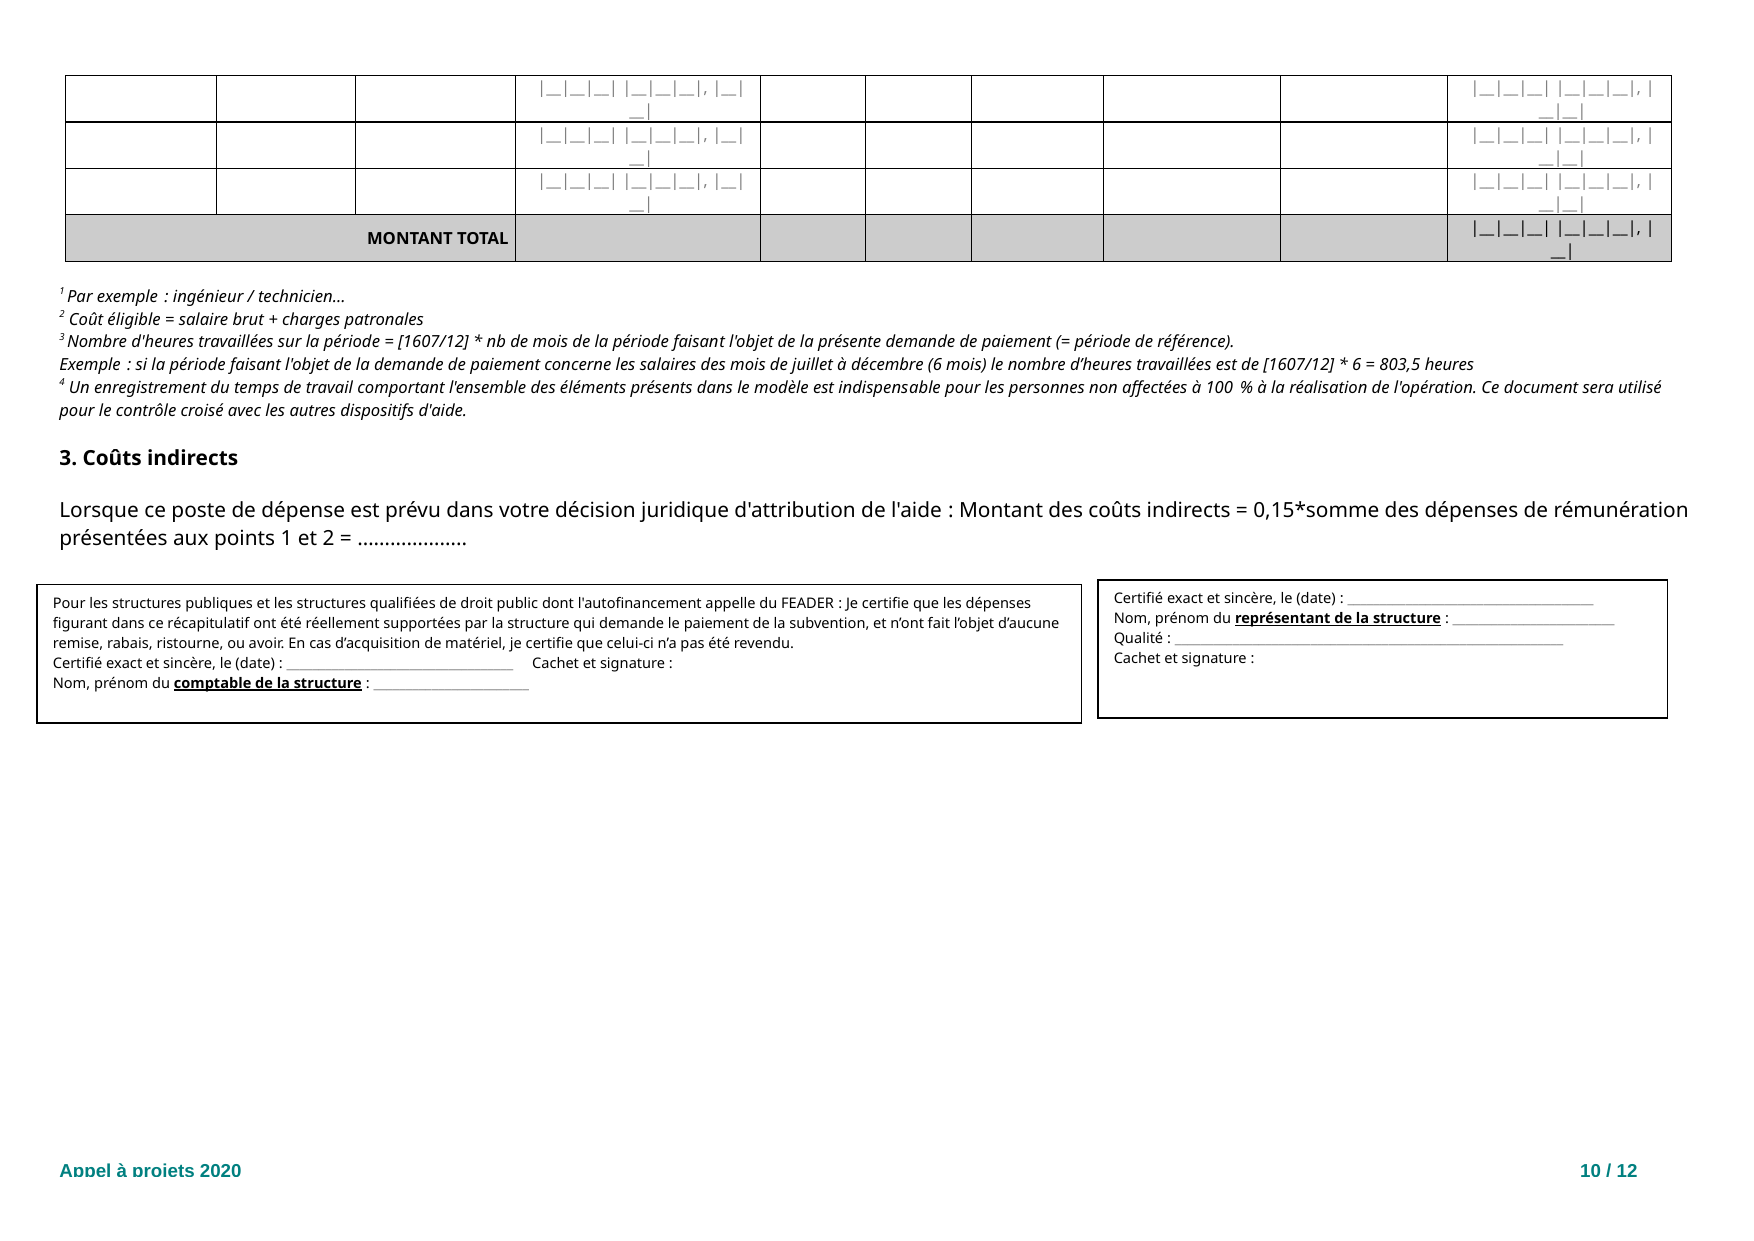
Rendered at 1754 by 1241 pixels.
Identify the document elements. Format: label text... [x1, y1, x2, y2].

table_cell |__|__|__| |__|__|__|, |__|__| [1448, 76, 1671, 121]
table_cell [761, 76, 865, 121]
text 4 Un enregistrement du temps de travail comportant l'ensemble des éléments présents dans le modèle est indispensable pour les personnes non affectées à 100 % à la réalisation de l'opération. Ce document sera utilisé pour le contrôle croisé avec les autres dispositifs d'aide. [59, 375, 1695, 421]
table_cell [1104, 215, 1280, 261]
table_cell [761, 123, 865, 168]
table_cell [761, 169, 865, 214]
table_cell |__|__|__| |__|__|__|, |__|__| [516, 169, 760, 214]
table_cell [356, 169, 515, 214]
table_cell [1104, 76, 1280, 121]
text Certifié exact et sincère, le (date) : ______________________________________ [1113, 588, 1651, 608]
table_cell [1104, 169, 1280, 214]
table_cell [866, 169, 971, 214]
table_cell |__|__|__| |__|__|__|, |__|__| [1448, 169, 1671, 214]
table_cell [866, 123, 971, 168]
table_cell [1281, 123, 1447, 168]
table_cell [972, 215, 1103, 261]
table_cell [66, 123, 216, 168]
table_cell [866, 76, 971, 121]
table_cell |__|__|__| |__|__|__|, |__| [1448, 215, 1671, 261]
table_cell |__|__|__| |__|__|__|, |__|__| [516, 76, 760, 121]
table_cell [761, 215, 865, 261]
table_cell |__|__|__| |__|__|__|, |__|__| [1448, 123, 1671, 168]
table_cell [972, 76, 1103, 121]
text Certifié exact et sincère, le (date) : ___________________________________ Cachet et signature : [53, 652, 1066, 672]
text Qualité : ____________________________________________________________ [1113, 628, 1651, 648]
text 1 Par exemple : ingénieur / technicien… [59, 284, 1695, 307]
table_cell [516, 215, 760, 261]
table_cell [1281, 169, 1447, 214]
text Exemple : si la période faisant l'objet de la demande de paiement concerne les salaires des mois de juillet à décembre (6 mois) le nombre d’heures travaillées est de [1607/12] * 6 = 803,5 heures [59, 353, 1695, 375]
table_cell [1281, 215, 1447, 261]
table_cell [66, 169, 216, 214]
text 3. Coûts indirects [59, 443, 1695, 472]
text Nom, prénom du comptable de la structure : ________________________ [53, 672, 1066, 692]
text Cachet et signature : [1113, 648, 1651, 668]
table_cell [972, 169, 1103, 214]
table_cell |__|__|__| |__|__|__|, |__|__| [516, 123, 760, 168]
table_cell [356, 76, 515, 121]
text 2 Coût éligible = salaire brut + charges patronales [59, 307, 1695, 330]
table_cell MONTANT TOTAL [66, 215, 515, 261]
table_cell [1104, 123, 1280, 168]
table_cell [972, 123, 1103, 168]
table_cell [217, 123, 355, 168]
table_cell [866, 215, 971, 261]
table_cell [217, 169, 355, 214]
text Pour les structures publiques et les structures qualifiées de droit public dont l'autofinancement appelle du FEADER : Je certifie que les dépenses figurant dans ce récapitulatif ont été réellement supportées par la structure qui demande le paiement de la subvention, et n’ont fait l’objet d’aucune remise, rabais, ristourne, ou avoir. En cas d’acquisition de matériel, je certifie que celui-ci n’a pas été revendu. [53, 593, 1066, 652]
text Nom, prénom du représentant de la structure : _________________________ [1113, 608, 1651, 628]
table_cell [356, 123, 515, 168]
text Lorsque ce poste de dépense est prévu dans votre décision juridique d'attribution de l'aide : Montant des coûts indirects = 0,15*somme des dépenses de rémunération présentées aux points 1 et 2 = ……………….. [59, 495, 1695, 552]
text 3 Nombre d'heures travaillées sur la période = [1607/12] * nb de mois de la période faisant l'objet de la présente demande de paiement (= période de référence). [59, 330, 1695, 353]
table_cell [66, 76, 216, 121]
table_cell [1281, 76, 1447, 121]
table_cell [217, 76, 355, 121]
